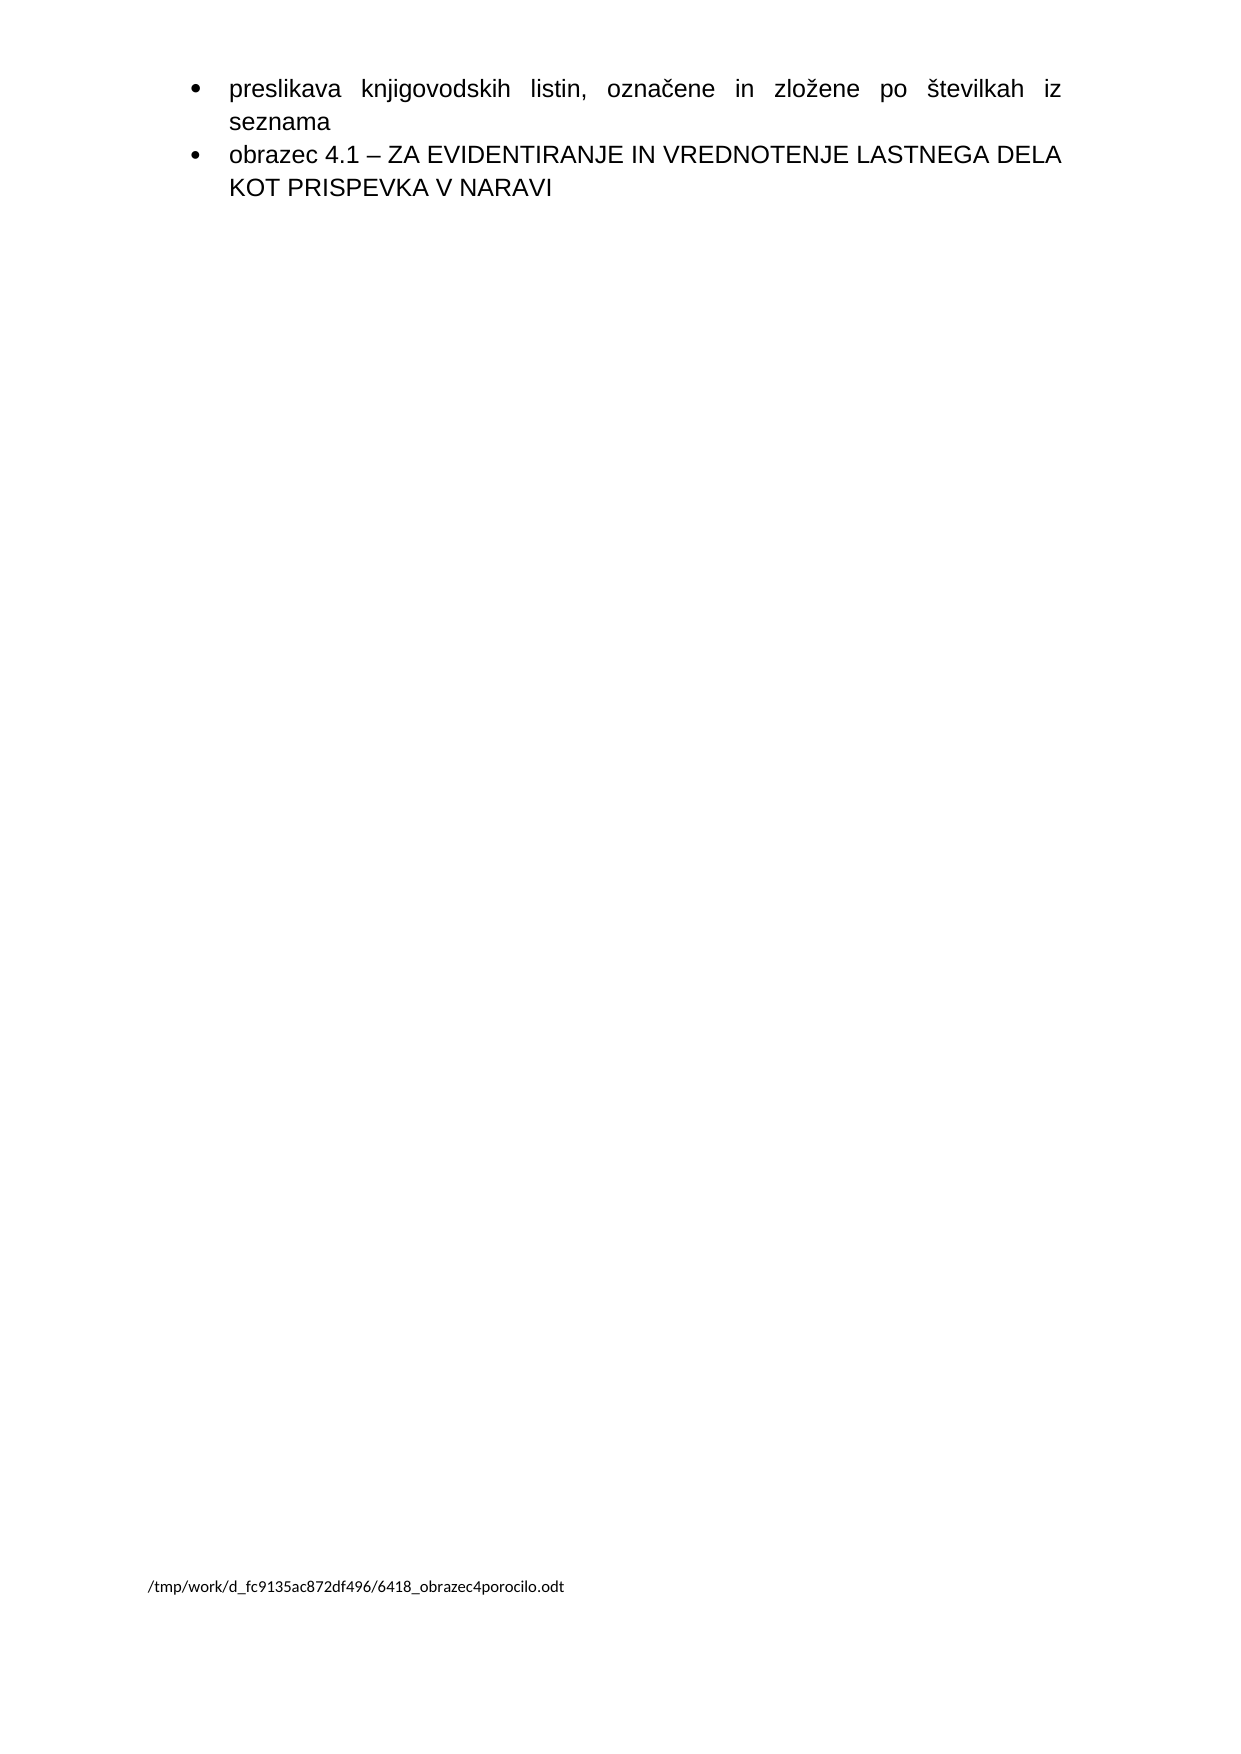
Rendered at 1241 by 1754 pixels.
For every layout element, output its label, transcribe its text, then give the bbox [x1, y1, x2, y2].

list obrazec 4.1 – ZA EVIDENTIRANJE IN VREDNOTENJE LASTNEGA DELA KOT PRISPEVKA V NARAVI [191, 140, 1063, 202]
list preslikava knjigovodskih listin, označene in zložene po številkah iz seznama [191, 74, 1063, 136]
